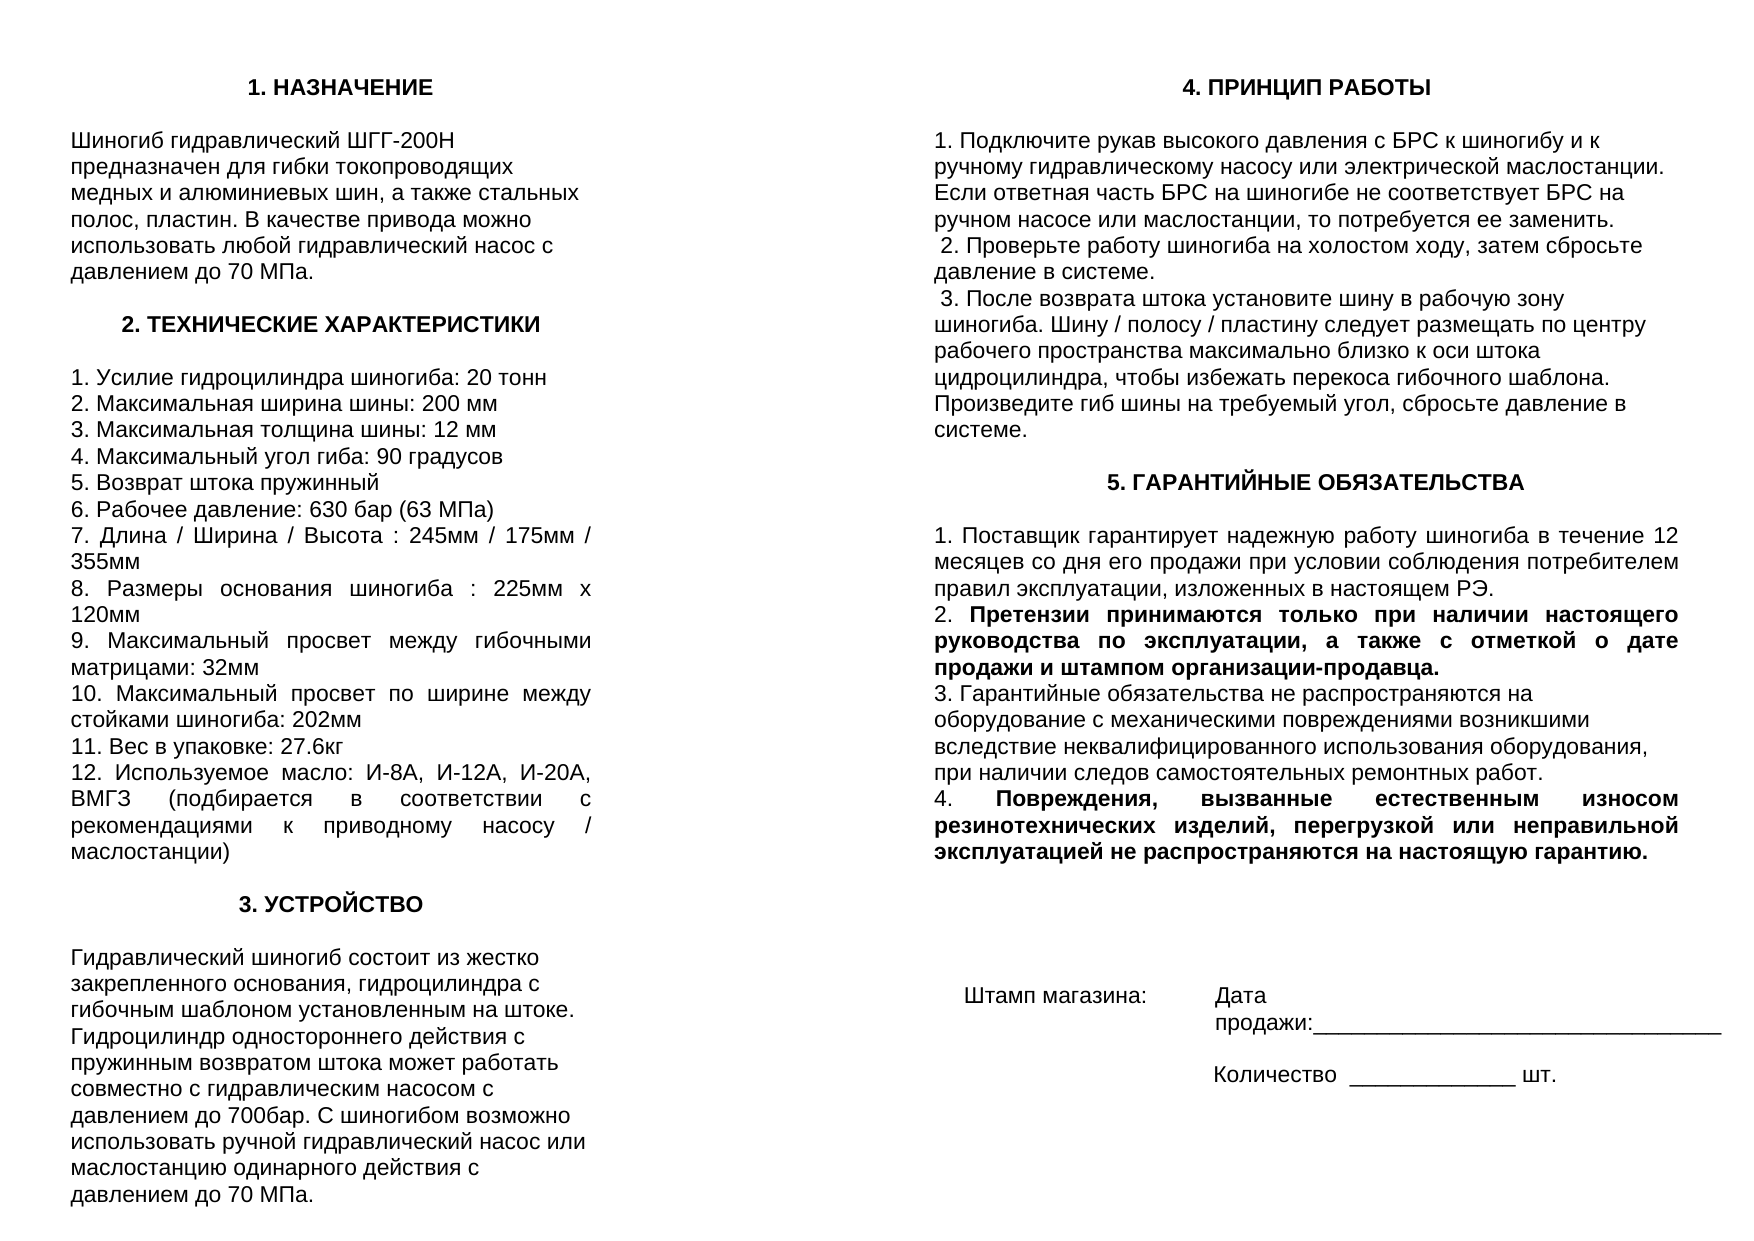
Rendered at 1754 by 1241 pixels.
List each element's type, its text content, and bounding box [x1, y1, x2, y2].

table_header 4. ПРИНЦИП РАБОТЫ 1. Подключите рукав высокого давления с БРС к шиногибу и к ручному гидравлическому насосу или электрической маслостанции. Если ответная часть БРС на шиногибе не соответствует БРС на ручном насосе или маслостанции, то потребуется ее заменить. 2. Проверьте работу шиногиба на холостом ходу, затем сбросьте давление в системе. 3. После возврата штока установите шину в рабочую зону шиногиба. Шину / полосу / пластину следует размещать по центру рабочего пространства максимально близко к оси штока цидроцилиндра, чтобы избежать перекоса гибочного шаблона. Произведите гиб шины на требуемый угол, сбросьте давление в системе. 5. ГАРАНТИЙНЫЕ ОБЯЗАТЕЛЬСТВА 1. Поставщик гарантирует надежную работу шиногиба в течение 12 месяцев со дня его продажи при условии соблюдения потребителем правил эксплуатации, изложенных в настоящем РЭ. 2. Претензии принимаются только при наличии настоящего руководства по эксплуатации, а также с отметкой о дате продажи и штампом организации-продавца. 3. Гарантийные обязательства не распространяются на оборудование с механическими повреждениями возникшими вследствие неквалифицированного использования оборудования, при наличии следов самостоятельных ремонтных работ. 4. Повреждения, вызванные естественным износом резинотехнических изделий, перегрузкой или неправильной эксплуатацией не распространяются на настоящую гарантию. Количество _____________ шт. [923, 74, 1691, 1207]
table_cell Дата продажи:________________________________ [1204, 982, 1691, 1035]
table_header 1. НАЗНАЧЕНИЕ Шиногиб гидравлический ШГГ-200Н предназначен для гибки токопроводящих медных и алюминиевых шин, а также стальных полос, пластин. В качестве привода можно использовать любой гидравлический насос с давлением до 70 МПа. 2. ТЕХНИЧЕСКИЕ ХАРАКТЕРИСТИКИ 1. Усилие гидроцилиндра шиногиба: 20 тонн 2. Максимальная ширина шины: 200 мм 3. Максимальная толщина шины: 12 мм 4. Максимальный угол гиба: 90 градусов 5. Возврат штока пружинный 6. Рабочее давление: 630 бар (63 МПа) 7. Длина / Ширина / Высота : 245мм / 175мм / 355мм 8. Размеры основания шиногиба : 225мм х 120мм 9. Максимальный просвет между гибочными матрицами: 32мм 10. Максимальный просвет по ширине между стойками шиногиба: 202мм 11. Вес в упаковке: 27.6кг 12. Используемое масло: И-8А, И-12А, И-20А, ВМГЗ (подбирается в соответствии с рекомендациями к приводному насосу / маслостанции) 3. УСТРОЙСТВО Гидравлический шиногиб состоит из жестко закрепленного основания, гидроцилиндра с гибочным шаблоном установленным на штоке. Гидроцилиндр одностороннего действия с пружинным возвратом штока может работать совместно с гидравлическим насосом с давлением до 700бар. С шиногибом возможно использовать ручной гидравлический насос или маслостанцию одинарного действия с давлением до 70 МПа. [59, 74, 603, 1207]
table_cell Штамп магазина: [934, 982, 1203, 1035]
table_header [603, 74, 923, 1207]
table_header [1204, 919, 1691, 982]
table_header [934, 919, 1203, 982]
